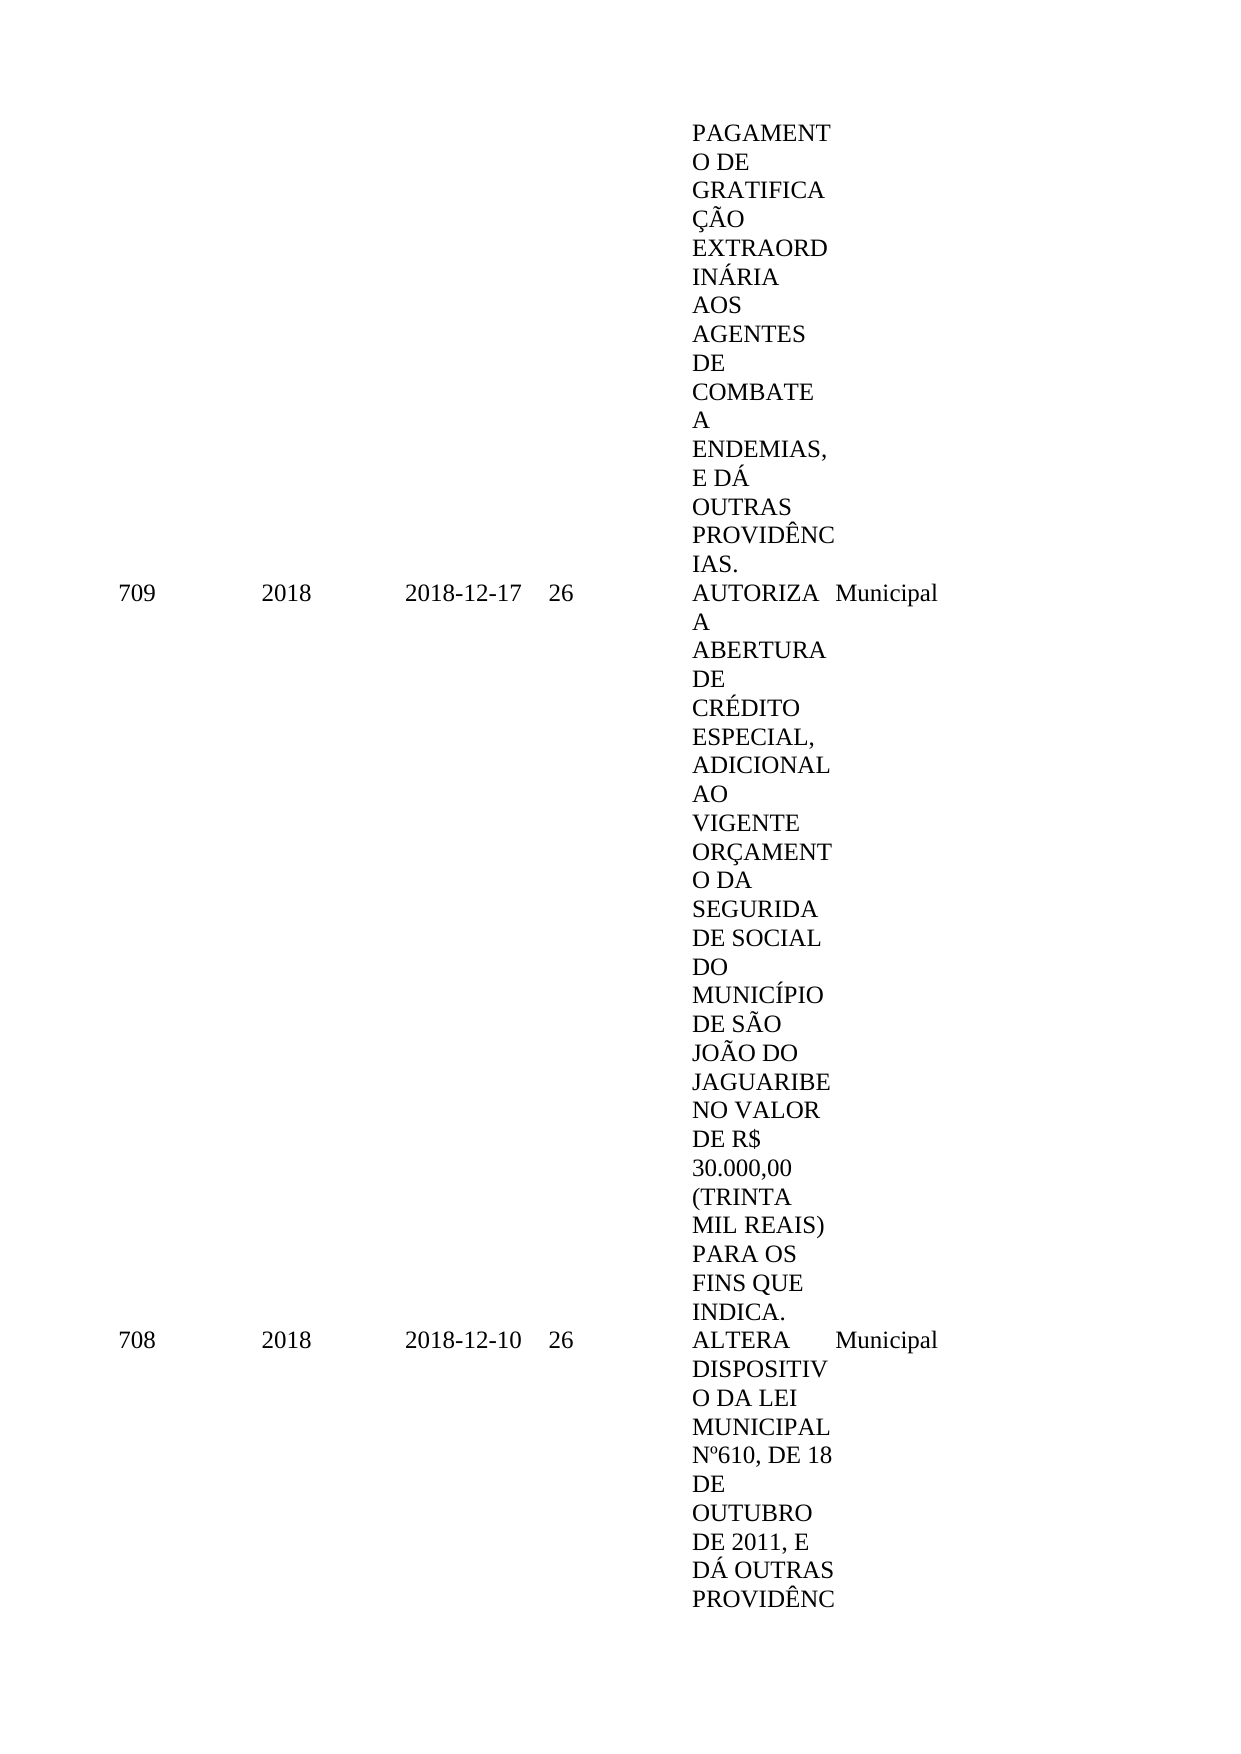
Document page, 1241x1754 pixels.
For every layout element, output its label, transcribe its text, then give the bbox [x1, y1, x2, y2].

table_cell [979, 1326, 1122, 1613]
table_cell 2018-12-10 [405, 1326, 548, 1613]
table_cell 26 [548, 1326, 692, 1613]
table_cell 2018 [261, 1326, 405, 1613]
table_cell ALTERA DISPOSITIVO DA LEI MUNICIPAL Nº610, DE 18 DE OUTUBRO DE 2011, E DÁ OUTRAS PROVIDÊNC [692, 1326, 835, 1613]
table_cell AUTORIZA A ABERTURA DE CRÉDITO ESPECIAL, ADICIONAL AO VIGENTE ORÇAMENTO DA SEGURIDADE SOCIAL DO MUNICÍPIO DE SÃO JOÃO DO JAGUARIBE NO VALOR DE R$ 30.000,00 (TRINTA MIL REAIS) PARA OS FINS QUE INDICA. [692, 578, 835, 1326]
table_cell PAGAMENTO DE GRATIFICAÇÃO EXTRAORDINÁRIA AOS AGENTES DE COMBATE A ENDEMIAS, E DÁ OUTRAS PROVIDÊNCIAS. [692, 118, 835, 578]
table_cell 708 [118, 1326, 261, 1613]
table_cell [118, 118, 261, 578]
table_cell [261, 118, 405, 578]
table_cell Municipal [835, 1326, 979, 1613]
table_cell [548, 118, 692, 578]
table_cell 26 [548, 578, 692, 1326]
table_cell [979, 118, 1122, 578]
table_cell [405, 118, 548, 578]
table_cell Municipal [835, 578, 979, 1326]
table_cell [835, 118, 979, 578]
table_cell [979, 578, 1122, 1326]
table_cell 709 [118, 578, 261, 1326]
table_cell 2018 [261, 578, 405, 1326]
table_cell 2018-12-17 [405, 578, 548, 1326]
